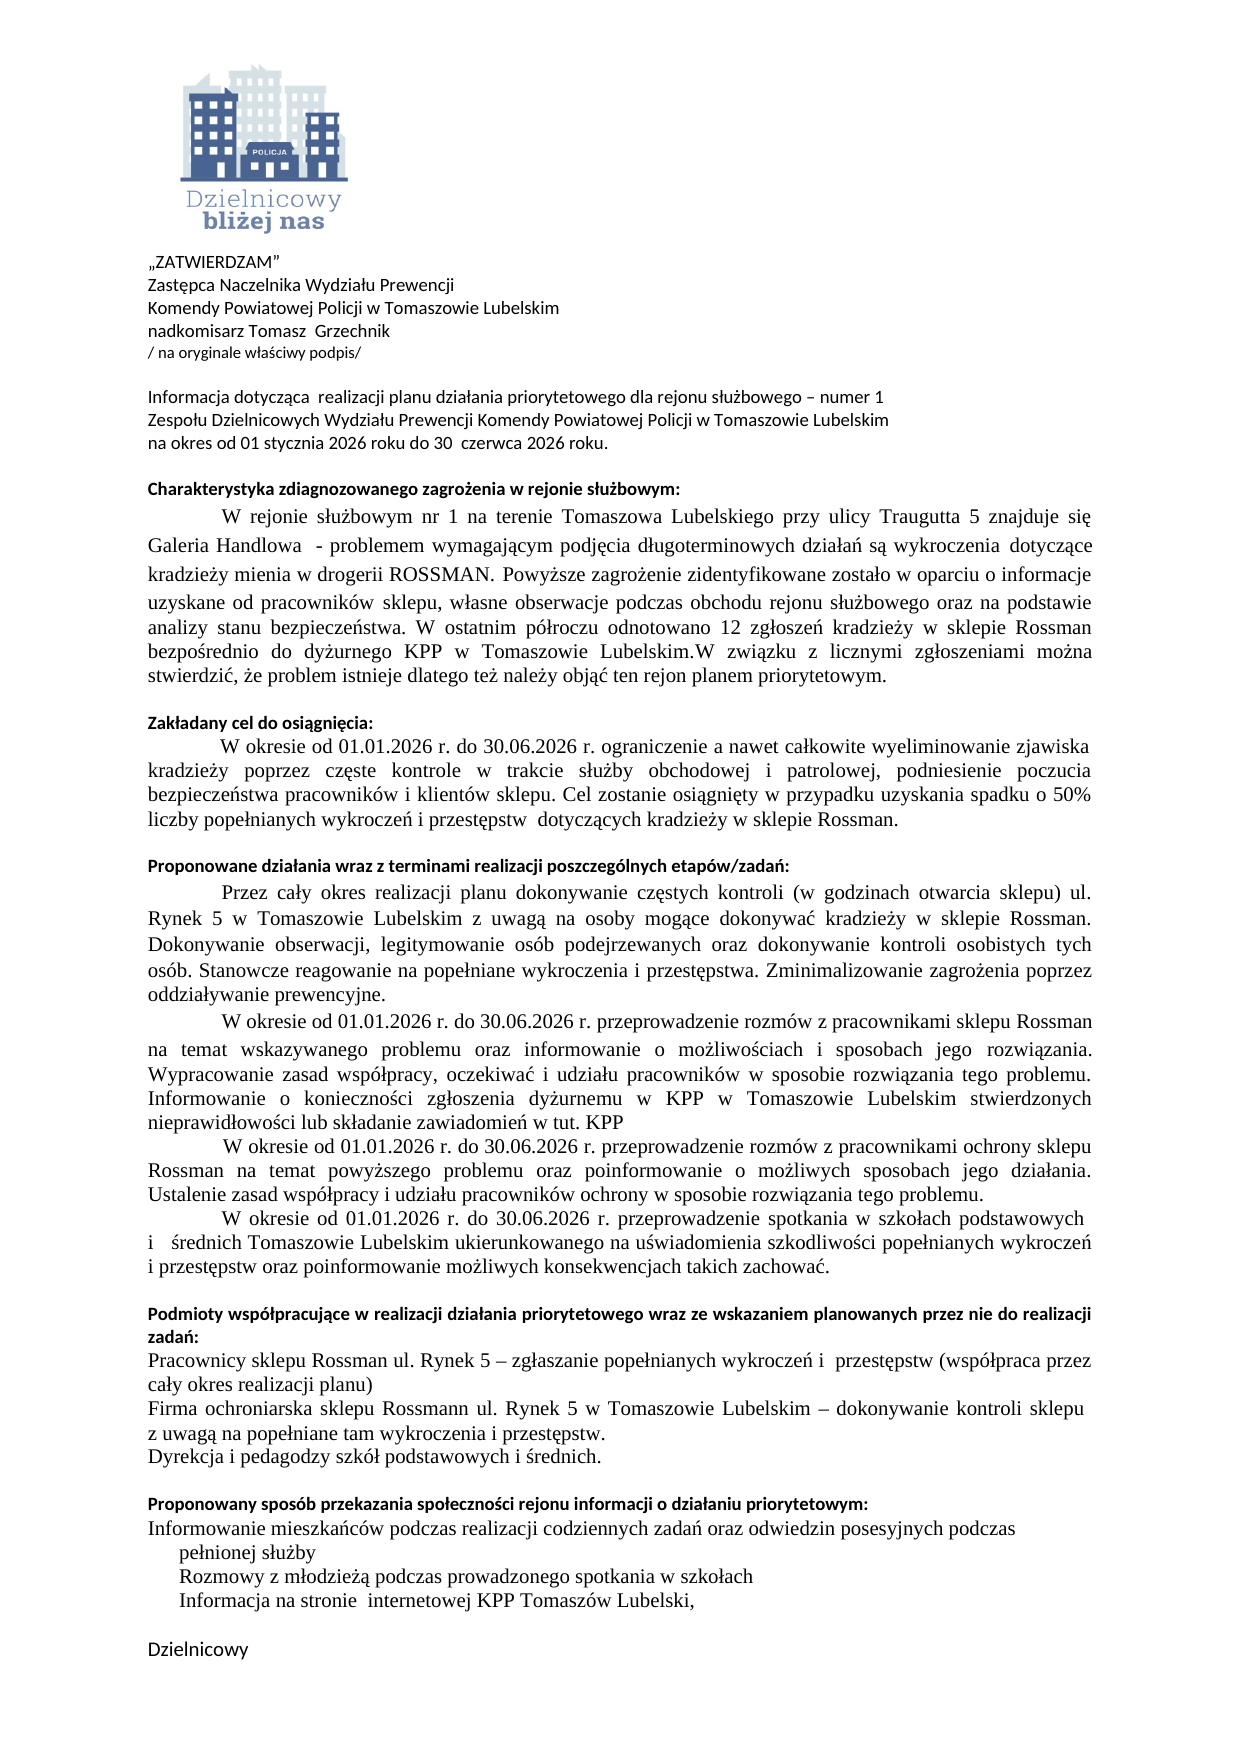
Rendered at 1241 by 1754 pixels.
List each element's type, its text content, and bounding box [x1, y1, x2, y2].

text Komendy Powiatowej Policji w Tomaszowie Lubelskim [148, 296, 1093, 319]
text nadkomisarz Tomasz Grzechnik [148, 319, 1093, 342]
text Zakładany cel do osiągnięcia: [148, 711, 1093, 734]
text Informacja na stronie internetowej KPP Tomaszów Lubelski, [148, 1588, 1093, 1612]
text Informacja dotycząca realizacji planu działania priorytetowego dla rejonu służbowego – numer 1 [148, 386, 1093, 408]
text Pracownicy sklepu Rossman ul. Rynek 5 – zgłaszanie popełnianych wykroczeń i przestępstw (współpraca przez cały okres realizacji planu) [148, 1348, 1093, 1396]
text Firma ochroniarska sklepu Rossmann ul. Rynek 5 w Tomaszowie Lubelskim – dokonywanie kontroli sklepu z uwagą na popełniane tam wykroczenia i przestępstw. [148, 1396, 1093, 1444]
text Dyrekcja i pedagodzy szkół podstawowych i średnich. [148, 1444, 1093, 1468]
text W rejonie służbowym nr 1 na terenie Tomaszowa Lubelskiego przy ulicy Traugutta 5 znajduje się Galeria Handlowa - problemem wymagającym podjęcia długoterminowych działań są wykroczenia dotyczące kradzieży mienia w drogerii ROSSMAN. Powyższe zagrożenie zidentyfikowane zostało w oparciu o informacje uzyskane od pracowników sklepu, własne obserwacje podczas obchodu rejonu służbowego oraz na podstawie analizy stanu bezpieczeństwa. W ostatnim półroczu odnotowano 12 zgłoszeń kradzieży w sklepie Rossman bezpośrednio do dyżurnego KPP w Tomaszowie Lubelskim.W związku z licznymi zgłoszeniami można stwierdzić, że problem istnieje dlatego też należy objąć ten rejon planem priorytetowym. [148, 500, 1093, 687]
text Proponowany sposób przekazania społeczności rejonu informacji o działaniu priorytetowym: [148, 1493, 1093, 1516]
text W okresie od 01.01.2026 r. do 30.06.2026 r. przeprowadzenie rozmów z pracownikami ochrony sklepu Rossman na temat powyższego problemu oraz poinformowanie o możliwych sposobach jego działania. Ustalenie zasad współpracy i udziału pracowników ochrony w sposobie rozwiązania tego problemu. [148, 1134, 1093, 1206]
text W okresie od 01.01.2026 r. do 30.06.2026 r. przeprowadzenie spotkania w szkołach podstawowych i średnich Tomaszowie Lubelskim ukierunkowanego na uświadomienia szkodliwości popełnianych wykroczeń i przestępstw oraz poinformowanie możliwych konsekwencjach takich zachować. [148, 1206, 1093, 1278]
text Dzielnicowy [148, 1636, 1093, 1661]
text „ZATWIERDZAM” [148, 251, 1093, 273]
text Informowanie mieszkańców podczas realizacji codziennych zadań oraz odwiedzin posesyjnych podczas [148, 1516, 1093, 1539]
text / na oryginale właściwy podpis/ [148, 342, 1093, 363]
text Zespołu Dzielnicowych Wydziału Prewencji Komendy Powiatowej Policji w Tomaszowie Lubelskim [148, 408, 1093, 431]
text Podmioty współpracujące w realizacji działania priorytetowego wraz ze wskazaniem planowanych przez nie do realizacji zadań: [148, 1302, 1093, 1348]
text Rozmowy z młodzieżą podczas prowadzonego spotkania w szkołach [148, 1564, 1093, 1588]
text pełnionej służby [148, 1539, 1093, 1564]
text Proponowane działania wraz z terminami realizacji poszczególnych etapów/zadań: [148, 854, 1093, 877]
text na okres od 01 stycznia 2026 roku do 30 czerwca 2026 roku. [148, 431, 1093, 454]
text W okresie od 01.01.2026 r. do 30.06.2026 r. przeprowadzenie rozmów z pracownikami sklepu Rossman na temat wskazywanego problemu oraz informowanie o możliwościach i sposobach jego rozwiązania. Wypracowanie zasad współpracy, oczekiwać i udziału pracowników w sposobie rozwiązania tego problemu. Informowanie o konieczności zgłoszenia dyżurnemu w KPP w Tomaszowie Lubelskim stwierdzonych nieprawidłowości lub składanie zawiadomień w tut. KPP [148, 1006, 1093, 1134]
text Zastępca Naczelnika Wydziału Prewencji [148, 273, 1093, 296]
text Charakterystyka zdiagnozowanego zagrożenia w rejonie służbowym: [148, 477, 1093, 500]
text Przez cały okres realizacji planu dokonywanie częstych kontroli (w godzinach otwarcia sklepu) ul. Rynek 5 w Tomaszowie Lubelskim z uwagą na osoby mogące dokonywać kradzieży w sklepie Rossman. Dokonywanie obserwacji, legitymowanie osób podejrzewanych oraz dokonywanie kontroli osobistych tych osób. Stanowcze reagowanie na popełniane wykroczenia i przestępstwa. Zminimalizowanie zagrożenia poprzez oddziaływanie prewencyjne. [148, 877, 1093, 1006]
text W okresie od 01.01.2026 r. do 30.06.2026 r. ograniczenie a nawet całkowite wyeliminowanie zjawiska kradzieży poprzez częste kontrole w trakcie służby obchodowej i patrolowej, podniesienie poczucia bezpieczeństwa pracowników i klientów sklepu. Cel zostanie osiągnięty w przypadku uzyskania spadku o 50% liczby popełnianych wykroczeń i przestępstw dotyczących kradzieży w sklepie Rossman. [148, 734, 1093, 831]
